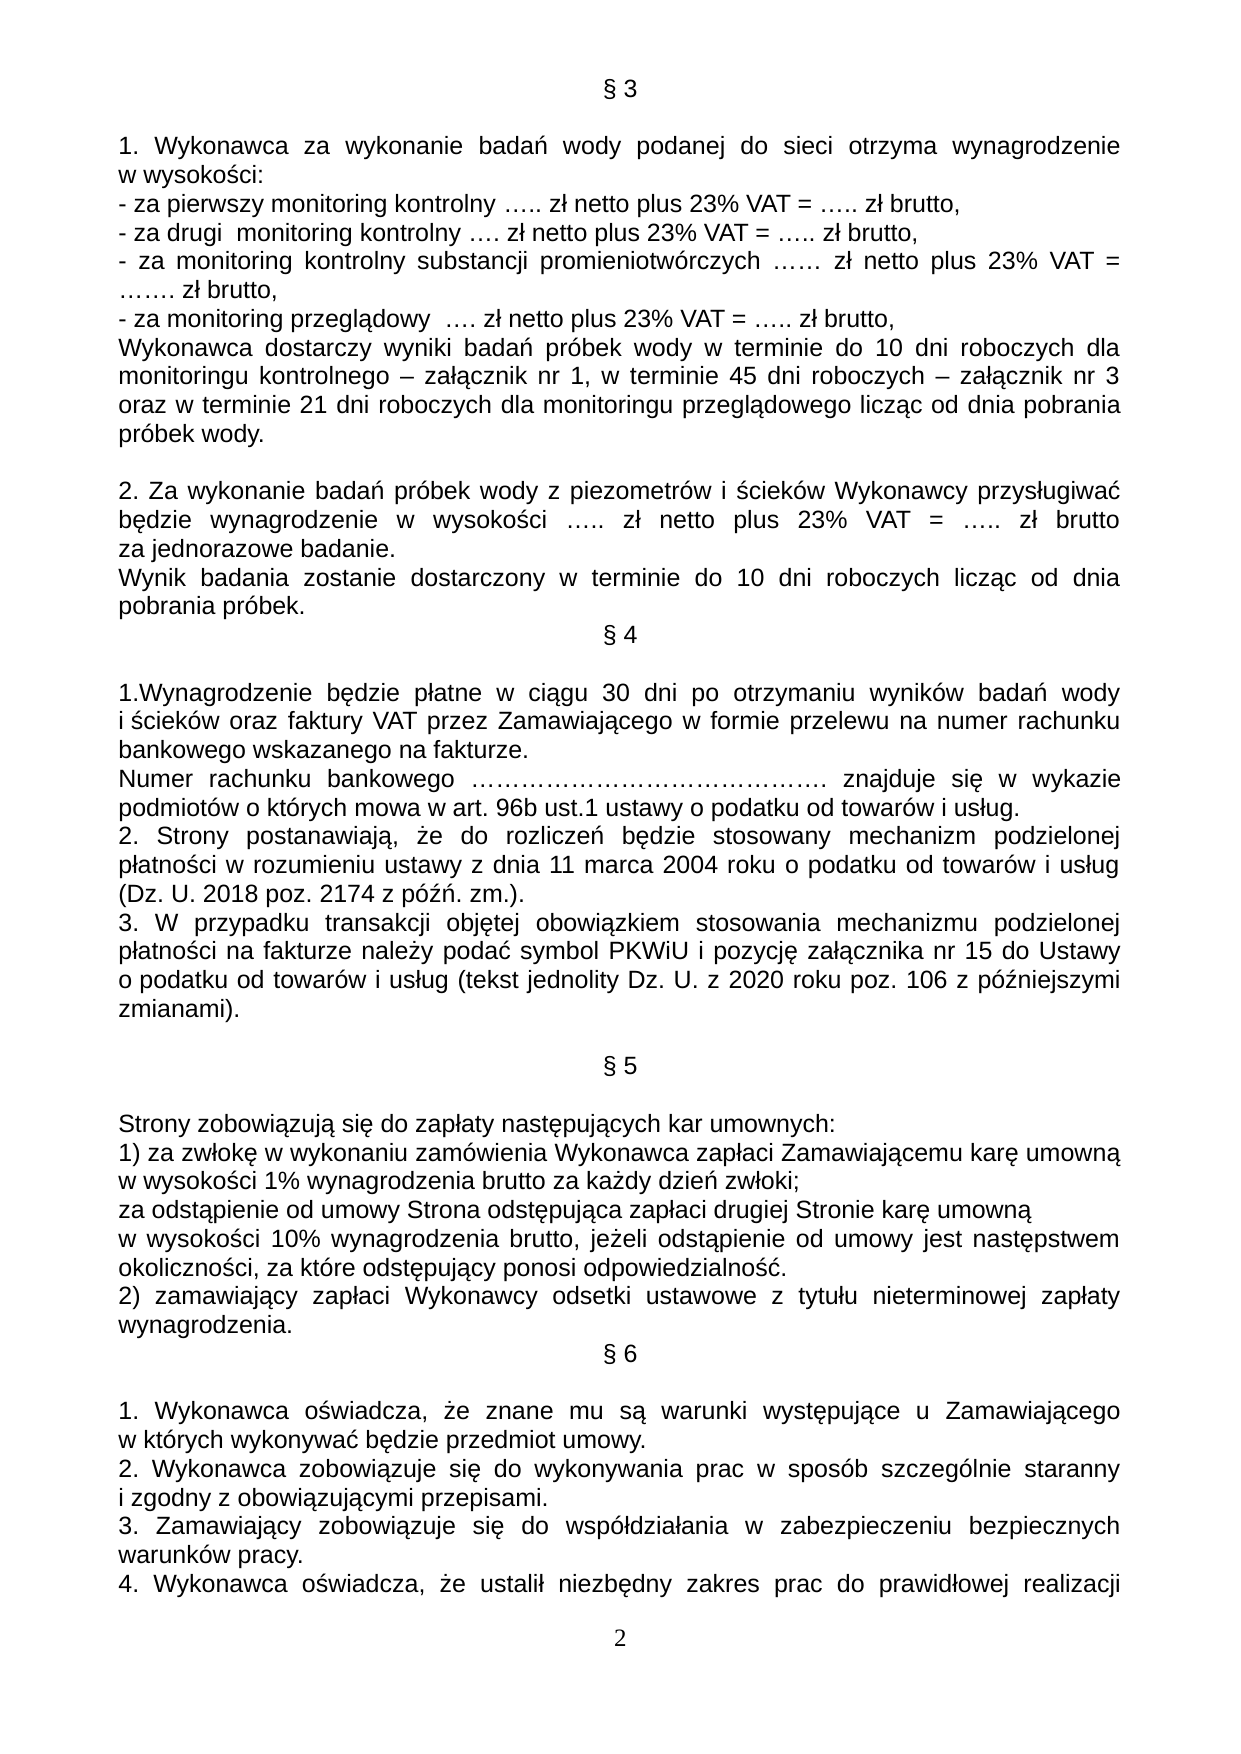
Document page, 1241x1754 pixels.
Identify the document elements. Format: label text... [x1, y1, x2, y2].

text - za drugi monitoring kontrolny …. zł netto plus 23% VAT = ….. zł brutto, [118, 217, 1122, 246]
text w wysokości 10% wynagrodzenia brutto, jeżeli odstąpienie od umowy jest następstwem okoliczności, za które odstępujący ponosi odpowiedzialność. [118, 1224, 1122, 1281]
text Wynik badania zostanie dostarczony w terminie do 10 dni roboczych licząc od dnia pobrania próbek. [118, 562, 1122, 620]
text - za pierwszy monitoring kontrolny ….. zł netto plus 23% VAT = ….. zł brutto, [118, 189, 1122, 217]
text 1. Wykonawca oświadcza, że znane mu są warunki występujące u Zamawiającego w których wykonywać będzie przedmiot umowy. [118, 1396, 1122, 1454]
text - za monitoring kontrolny substancji promieniotwórczych …… zł netto plus 23% VAT = ……. zł brutto, [118, 246, 1122, 304]
text § 6 [118, 1339, 1122, 1367]
text Numer rachunku bankowego ……………………………………. znajduje się w wykazie podmiotów o których mowa w art. 96b ust.1 ustawy o podatku od towarów i usług. [118, 764, 1122, 821]
text 1.Wynagrodzenie będzie płatne w ciągu 30 dni po otrzymaniu wyników badań wody i ścieków oraz faktury VAT przez Zamawiającego w formie przelewu na numer rachunku bankowego wskazanego na fakturze. [118, 677, 1122, 764]
text 1) za zwłokę w wykonaniu zamówienia Wykonawca zapłaci Zamawiającemu karę umowną w wysokości 1% wynagrodzenia brutto za każdy dzień zwłoki; [118, 1137, 1122, 1195]
text 2) zamawiający zapłaci Wykonawcy odsetki ustawowe z tytułu nieterminowej zapłaty wynagrodzenia. [118, 1281, 1122, 1339]
text za odstąpienie od umowy Strona odstępująca zapłaci drugiej Stronie karę umowną [118, 1195, 1122, 1224]
text - za monitoring przeglądowy …. zł netto plus 23% VAT = ….. zł brutto, [118, 304, 1122, 332]
text 2. Strony postanawiają, że do rozliczeń będzie stosowany mechanizm podzielonej płatności w rozumieniu ustawy z dnia 11 marca 2004 roku o podatku od towarów i usług (Dz. U. 2018 poz. 2174 z późń. zm.). [118, 821, 1122, 907]
text § 3 [118, 74, 1122, 102]
text Wykonawca dostarczy wyniki badań próbek wody w terminie do 10 dni roboczych dla monitoringu kontrolnego – załącznik nr 1, w terminie 45 dni roboczych – załącznik nr 3 oraz w terminie 21 dni roboczych dla monitoringu przeglądowego licząc od dnia pobrania próbek wody. [118, 332, 1122, 447]
text 2. Za wykonanie badań próbek wody z piezometrów i ścieków Wykonawcy przysługiwać będzie wynagrodzenie w wysokości ….. zł netto plus 23% VAT = ….. zł brutto za jednorazowe badanie. [118, 476, 1122, 562]
text § 4 [118, 620, 1122, 649]
text 2. Wykonawca zobowiązuje się do wykonywania prac w sposób szczególnie staranny i zgodny z obowiązującymi przepisami. [118, 1454, 1122, 1511]
text Strony zobowiązują się do zapłaty następujących kar umownych: [118, 1109, 1122, 1137]
text 3. Zamawiający zobowiązuje się do współdziałania w zabezpieczeniu bezpiecznych warunków pracy. [118, 1511, 1122, 1569]
text § 5 [118, 1051, 1122, 1080]
text 1. Wykonawca za wykonanie badań wody podanej do sieci otrzyma wynagrodzenie w wysokości: [118, 131, 1122, 189]
text 3. W przypadku transakcji objętej obowiązkiem stosowania mechanizmu podzielonej płatności na fakturze należy podać symbol PKWiU i pozycję załącznika nr 15 do Ustawy o podatku od towarów i usług (tekst jednolity Dz. U. z 2020 roku poz. 106 z późniejszymi zmianami). [118, 907, 1122, 1022]
text 4. Wykonawca oświadcza, że ustalił niezbędny zakres prac do prawidłowej realizacji [118, 1569, 1122, 1597]
